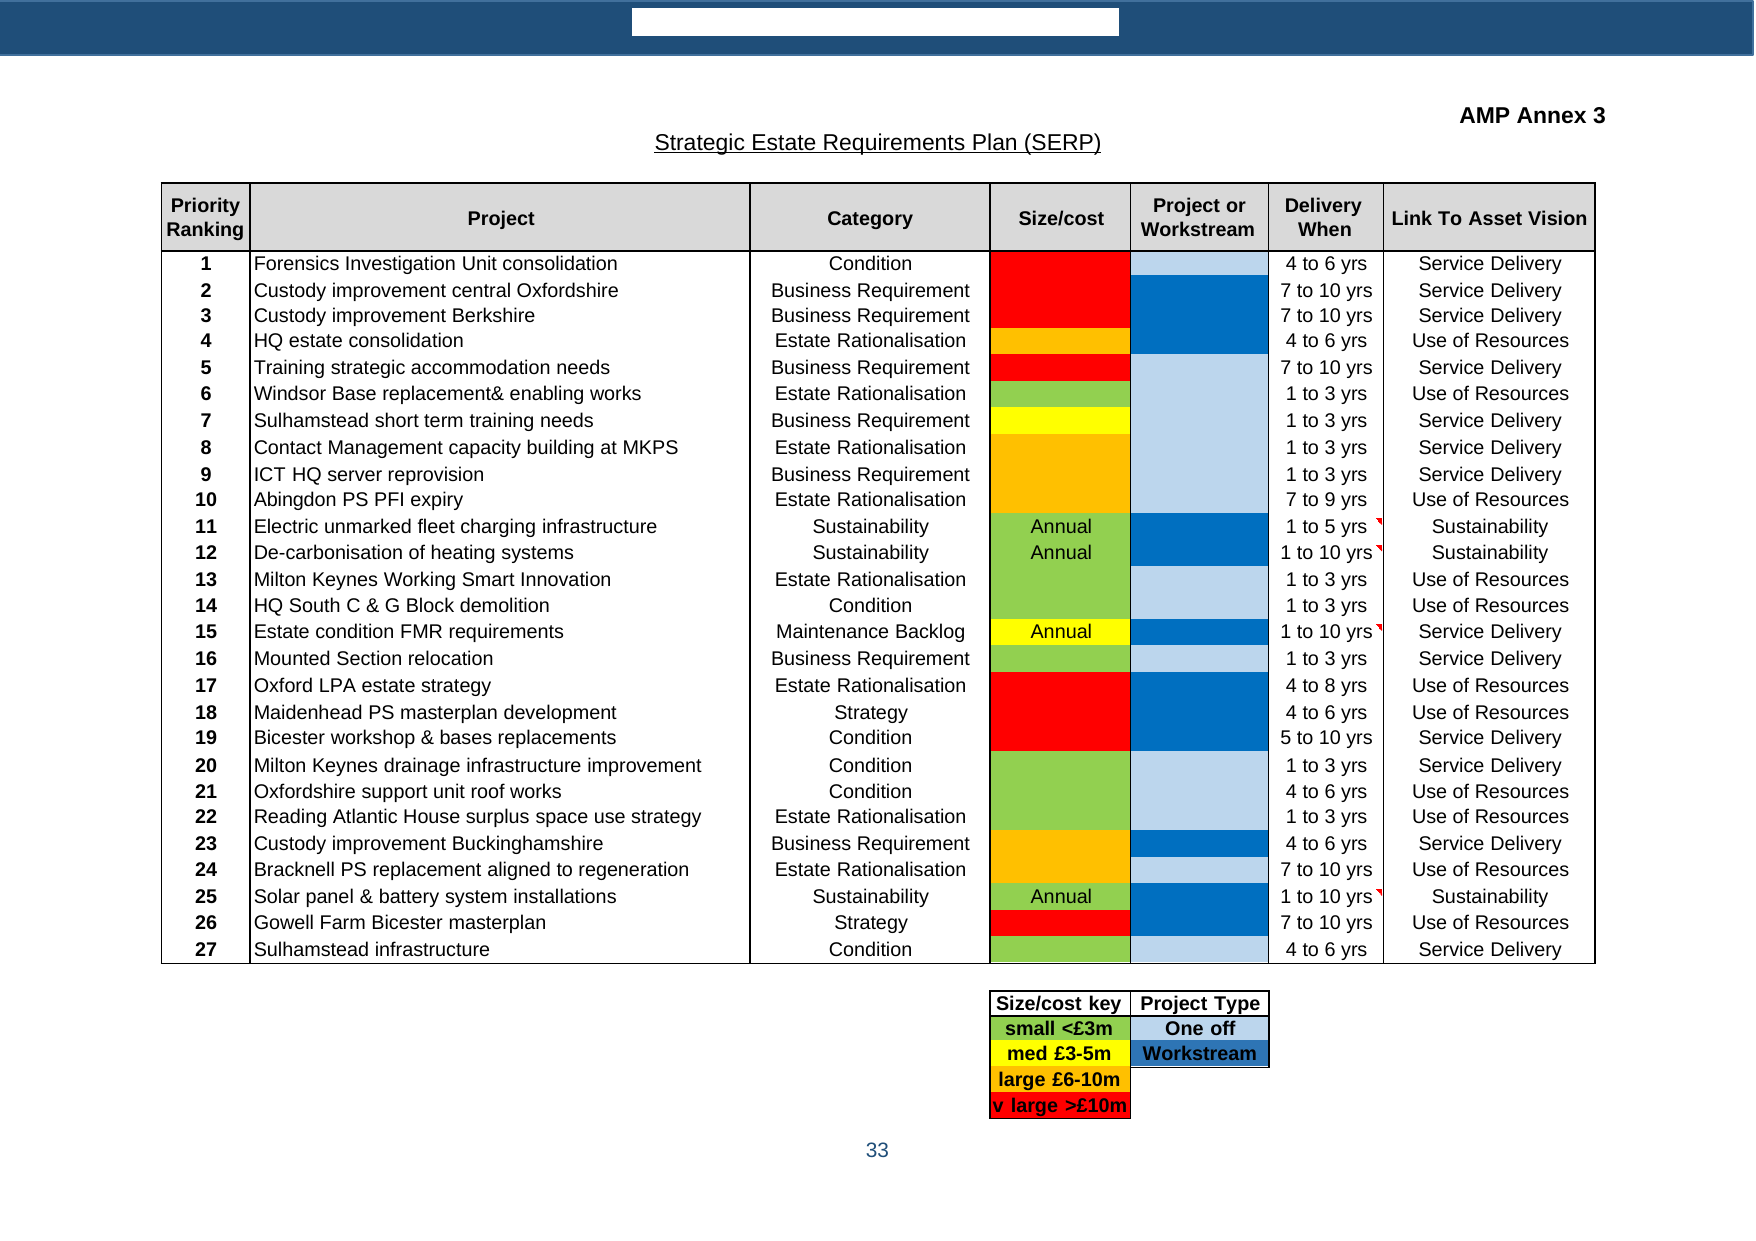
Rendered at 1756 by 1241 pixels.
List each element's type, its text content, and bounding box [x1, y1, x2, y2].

table_cell Estate Rationalisation [751, 328, 989, 354]
table_cell Annual [991, 540, 1130, 566]
table_cell [1131, 1068, 1269, 1118]
table_cell Condition [751, 252, 989, 275]
table_cell 3 [162, 302, 249, 328]
table_cell Forensics Investigation Unit consolidation [251, 252, 749, 275]
table_cell Condition [751, 751, 989, 778]
table_cell [991, 381, 1130, 407]
table_header Link To Asset Vision [1384, 184, 1594, 250]
table_cell 4 to 8 yrs [1269, 672, 1383, 699]
table_cell Estate Rationalisation [751, 805, 989, 830]
table_cell 1 to 3 yrs [1269, 461, 1383, 487]
table_cell 7 to 10 yrs [1269, 275, 1383, 302]
table_cell One off [1131, 1017, 1268, 1040]
table_cell Sustainability [751, 513, 989, 540]
table_cell Use of Resources [1384, 805, 1594, 830]
text Strategic Estate Requirements Plan (SERP) [573, 129, 1182, 155]
table_cell Use of Resources [1384, 381, 1594, 407]
table_cell 1 to 10 yrs [1269, 540, 1383, 566]
table_cell 10 [162, 488, 249, 513]
table_cell med £3-5m [991, 1040, 1130, 1066]
table_cell Maintenance Backlog [751, 619, 989, 645]
table_cell [1131, 275, 1268, 354]
table_cell Service Delivery [1384, 275, 1594, 302]
table_cell [991, 354, 1130, 381]
table_cell 1 to 3 yrs [1269, 381, 1383, 407]
table_cell Use of Resources [1384, 593, 1594, 619]
table_cell 1 to 3 yrs [1269, 566, 1383, 593]
table_header Project [251, 184, 749, 250]
table_cell Business Requirement [751, 830, 989, 857]
table_cell Service Delivery [1384, 354, 1594, 381]
table_cell [1131, 513, 1268, 566]
table_cell Service Delivery [1384, 302, 1594, 328]
table_cell Estate Rationalisation [751, 488, 989, 513]
table_cell v large >£10m [991, 1092, 1130, 1118]
table_cell Milton Keynes Working Smart Innovation [251, 566, 749, 593]
table_cell Strategy [751, 699, 989, 725]
table_cell 4 to 6 yrs [1269, 699, 1383, 725]
table_cell Custody improvement Buckinghamshire [251, 830, 749, 857]
table_cell 4 to 6 yrs [1269, 936, 1383, 962]
table_cell 7 to 10 yrs [1269, 910, 1383, 936]
table_cell Annual [991, 619, 1130, 645]
table_cell Use of Resources [1384, 488, 1594, 513]
table_cell Condition [751, 936, 989, 962]
table_cell 1 to 5 yrs [1269, 513, 1383, 540]
table_cell 4 to 6 yrs [1269, 778, 1383, 805]
table_header Project Type [1131, 992, 1268, 1015]
table_cell Service Delivery [1384, 936, 1594, 962]
table_cell Condition [751, 593, 989, 619]
table_cell Bicester workshop & bases replacements [251, 725, 749, 751]
table_cell Mounted Section relocation [251, 645, 749, 672]
table_cell [991, 830, 1130, 883]
table_cell [1131, 857, 1268, 883]
table_cell Sustainability [1384, 540, 1594, 566]
table_cell Sustainability [751, 883, 989, 910]
table_cell 1 to 3 yrs [1269, 593, 1383, 619]
table_cell 19 [162, 725, 249, 751]
table_cell Contact Management capacity building at MKPS [251, 434, 749, 461]
table_cell 1 to 3 yrs [1269, 645, 1383, 672]
table_cell [991, 910, 1130, 936]
table_cell Estate Rationalisation [751, 857, 989, 883]
table_cell [1131, 672, 1268, 751]
table_cell 14 [162, 593, 249, 619]
table_cell Milton Keynes drainage infrastructure improvement [251, 751, 749, 778]
table_cell Custody improvement central Oxfordshire [251, 275, 749, 302]
subtitle AMP Annex 3 [62, 102, 1605, 129]
table_cell Annual [991, 883, 1130, 910]
table_cell 2 [162, 275, 249, 302]
table_cell Service Delivery [1384, 461, 1594, 487]
table_cell 7 to 10 yrs [1269, 354, 1383, 381]
table_cell Service Delivery [1384, 434, 1594, 461]
table_cell Custody improvement Berkshire [251, 302, 749, 328]
table_cell Sustainability [1384, 513, 1594, 540]
table_cell 27 [162, 936, 249, 962]
table_cell Service Delivery [1384, 407, 1594, 434]
table_cell 20 [162, 751, 249, 778]
table_cell 5 to 10 yrs [1269, 725, 1383, 751]
table_cell [1131, 751, 1268, 830]
table_cell 1 to 3 yrs [1269, 805, 1383, 830]
table_cell Business Requirement [751, 275, 989, 302]
table_cell 23 [162, 830, 249, 857]
table_cell Service Delivery [1384, 725, 1594, 751]
table_cell 15 [162, 619, 249, 645]
table_cell [991, 434, 1130, 513]
table_cell Business Requirement [751, 645, 989, 672]
table_cell Condition [751, 725, 989, 751]
table_cell Use of Resources [1384, 857, 1594, 883]
table_cell Use of Resources [1384, 672, 1594, 699]
table_cell 24 [162, 857, 249, 883]
table_cell 17 [162, 672, 249, 699]
table_cell 16 [162, 645, 249, 672]
table_cell Business Requirement [751, 302, 989, 328]
table_cell 1 to 10 yrs [1269, 619, 1383, 645]
table_cell 1 to 3 yrs [1269, 407, 1383, 434]
table_cell 7 to 9 yrs [1269, 488, 1383, 513]
table_header Project or Workstream [1131, 184, 1268, 250]
table_cell 12 [162, 540, 249, 566]
table_cell Training strategic accommodation needs [251, 354, 749, 381]
table_cell Maidenhead PS masterplan development [251, 699, 749, 725]
table_cell [991, 566, 1130, 593]
table_cell 18 [162, 699, 249, 725]
table_cell Condition [751, 778, 989, 805]
table_cell large £6-10m [991, 1066, 1130, 1092]
table_cell Solar panel & battery system installations [251, 883, 749, 910]
table_cell Oxford LPA estate strategy [251, 672, 749, 699]
table_cell [991, 751, 1130, 830]
table_cell [1131, 936, 1268, 962]
table_cell Sustainability [1384, 883, 1594, 910]
table_cell 9 [162, 461, 249, 487]
table_cell [1131, 645, 1268, 672]
table_cell 4 to 6 yrs [1269, 328, 1383, 354]
table_cell Service Delivery [1384, 645, 1594, 672]
table_cell Use of Resources [1384, 328, 1594, 354]
table_cell Sulhamstead infrastructure [251, 936, 749, 962]
table_cell Estate Rationalisation [751, 434, 989, 461]
table_cell 1 to 10 yrs [1269, 883, 1383, 910]
table_cell [991, 407, 1130, 434]
table_cell Workstream [1131, 1040, 1268, 1066]
table_cell 1 [162, 252, 249, 275]
table_cell 4 to 6 yrs [1269, 252, 1383, 275]
table_cell small <£3m [991, 1017, 1130, 1040]
table_cell Reading Atlantic House surplus space use strategy [251, 805, 749, 830]
table_cell 7 to 10 yrs [1269, 302, 1383, 328]
table_cell Business Requirement [751, 354, 989, 381]
table_cell 4 [162, 328, 249, 354]
table_cell [1131, 566, 1268, 619]
table_cell Estate condition FMR requirements [251, 619, 749, 645]
table_cell Windsor Base replacement& enabling works [251, 381, 749, 407]
table_cell Sustainability [751, 540, 989, 566]
table_header Size/cost key [991, 992, 1130, 1015]
table_cell Service Delivery [1384, 619, 1594, 645]
table_cell [1131, 619, 1268, 645]
table_cell 6 [162, 381, 249, 407]
table_cell [991, 593, 1130, 619]
table_cell Abingdon PS PFI expiry [251, 488, 749, 513]
table_cell Strategy [751, 910, 989, 936]
table_cell 11 [162, 513, 249, 540]
table_cell Electric unmarked fleet charging infrastructure [251, 513, 749, 540]
table_cell Gowell Farm Bicester masterplan [251, 910, 749, 936]
table_cell [991, 645, 1130, 672]
table_cell [991, 252, 1130, 328]
table_cell 22 [162, 805, 249, 830]
table_cell 13 [162, 566, 249, 593]
table_cell [1131, 354, 1268, 513]
table_cell 26 [162, 910, 249, 936]
table_cell 1 to 3 yrs [1269, 751, 1383, 778]
table_cell Service Delivery [1384, 751, 1594, 778]
table_cell [1131, 830, 1268, 857]
table_cell [991, 672, 1130, 751]
table_cell Use of Resources [1384, 566, 1594, 593]
table_cell HQ estate consolidation [251, 328, 749, 354]
table_header Category [751, 184, 989, 250]
table_cell Use of Resources [1384, 778, 1594, 805]
table_cell [1131, 252, 1268, 275]
table_cell 1 to 3 yrs [1269, 434, 1383, 461]
table_cell Bracknell PS replacement aligned to regeneration [251, 857, 749, 883]
table_cell HQ South C & G Block demolition [251, 593, 749, 619]
table_cell De-carbonisation of heating systems [251, 540, 749, 566]
table_cell Estate Rationalisation [751, 566, 989, 593]
table_header Priority Ranking [162, 184, 249, 250]
table_cell Business Requirement [751, 461, 989, 487]
table_header Size/cost [991, 184, 1130, 250]
table_cell 21 [162, 778, 249, 805]
table_cell [1131, 883, 1268, 936]
table_cell Use of Resources [1384, 910, 1594, 936]
table_cell 7 [162, 407, 249, 434]
table_cell Estate Rationalisation [751, 381, 989, 407]
table_cell Service Delivery [1384, 252, 1594, 275]
table_cell [991, 328, 1130, 354]
table_cell 25 [162, 883, 249, 910]
table_header Delivery When [1269, 184, 1383, 250]
table_cell 8 [162, 434, 249, 461]
table_cell 4 to 6 yrs [1269, 830, 1383, 857]
table_cell Annual [991, 513, 1130, 540]
table_cell Use of Resources [1384, 699, 1594, 725]
table_cell ICT HQ server reprovision [251, 461, 749, 487]
table_cell 7 to 10 yrs [1269, 857, 1383, 883]
table_cell Business Requirement [751, 407, 989, 434]
table_cell Service Delivery [1384, 830, 1594, 857]
table_cell Estate Rationalisation [751, 672, 989, 699]
table_cell Sulhamstead short term training needs [251, 407, 749, 434]
table_cell [991, 936, 1130, 962]
table_cell Oxfordshire support unit roof works [251, 778, 749, 805]
table_cell 5 [162, 354, 249, 381]
